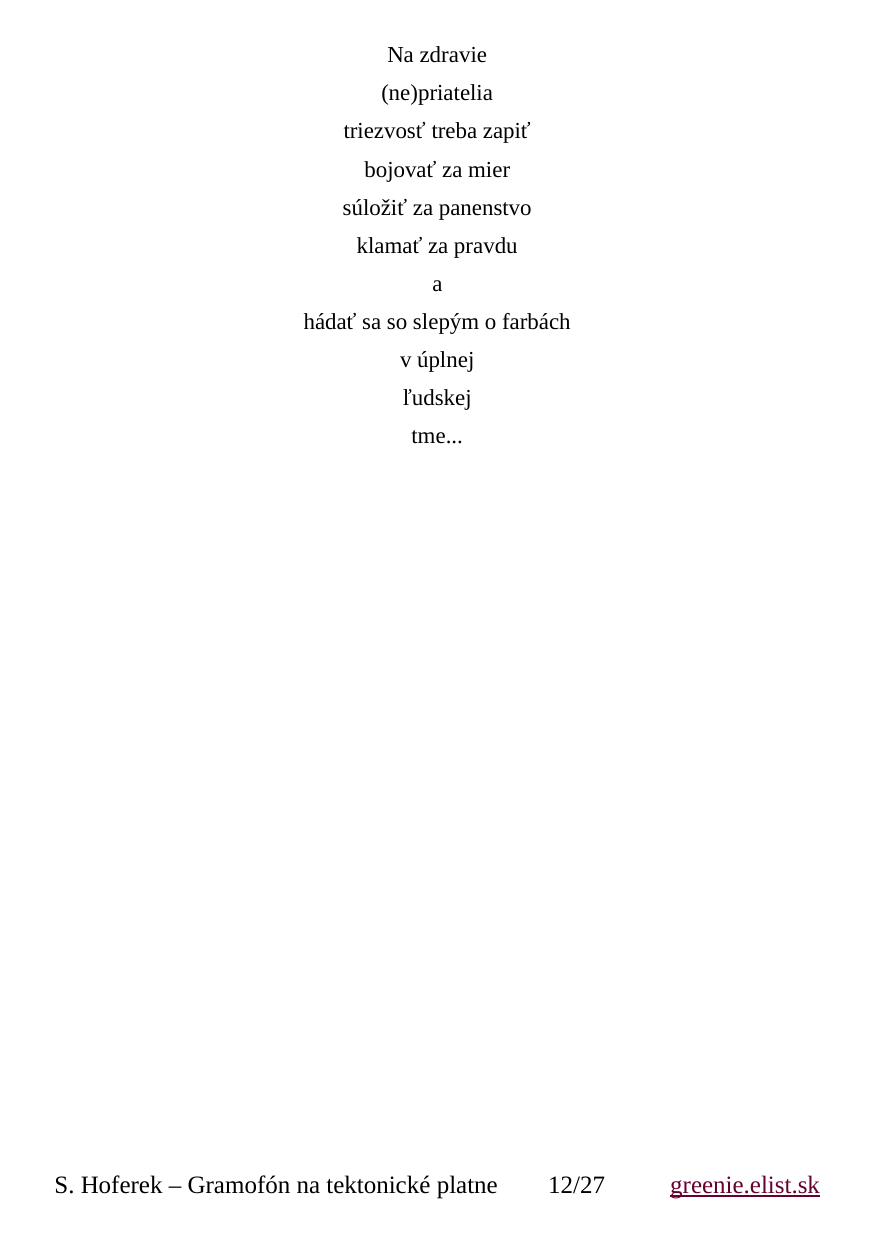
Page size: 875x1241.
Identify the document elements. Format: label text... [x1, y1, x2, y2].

text v úplnej [41, 346, 833, 373]
text tme... [41, 423, 833, 449]
text triezvosť treba zapiť [41, 118, 833, 144]
text súložiť za panenstvo [41, 194, 833, 220]
text Na zdravie [41, 41, 833, 68]
text hádať sa so slepým o farbách [41, 308, 833, 334]
text (ne)priatelia [41, 79, 833, 106]
text bojovať za mier [41, 156, 833, 182]
text ľudskej [41, 384, 833, 411]
text a [41, 270, 833, 296]
text klamať za pravdu [41, 232, 833, 258]
